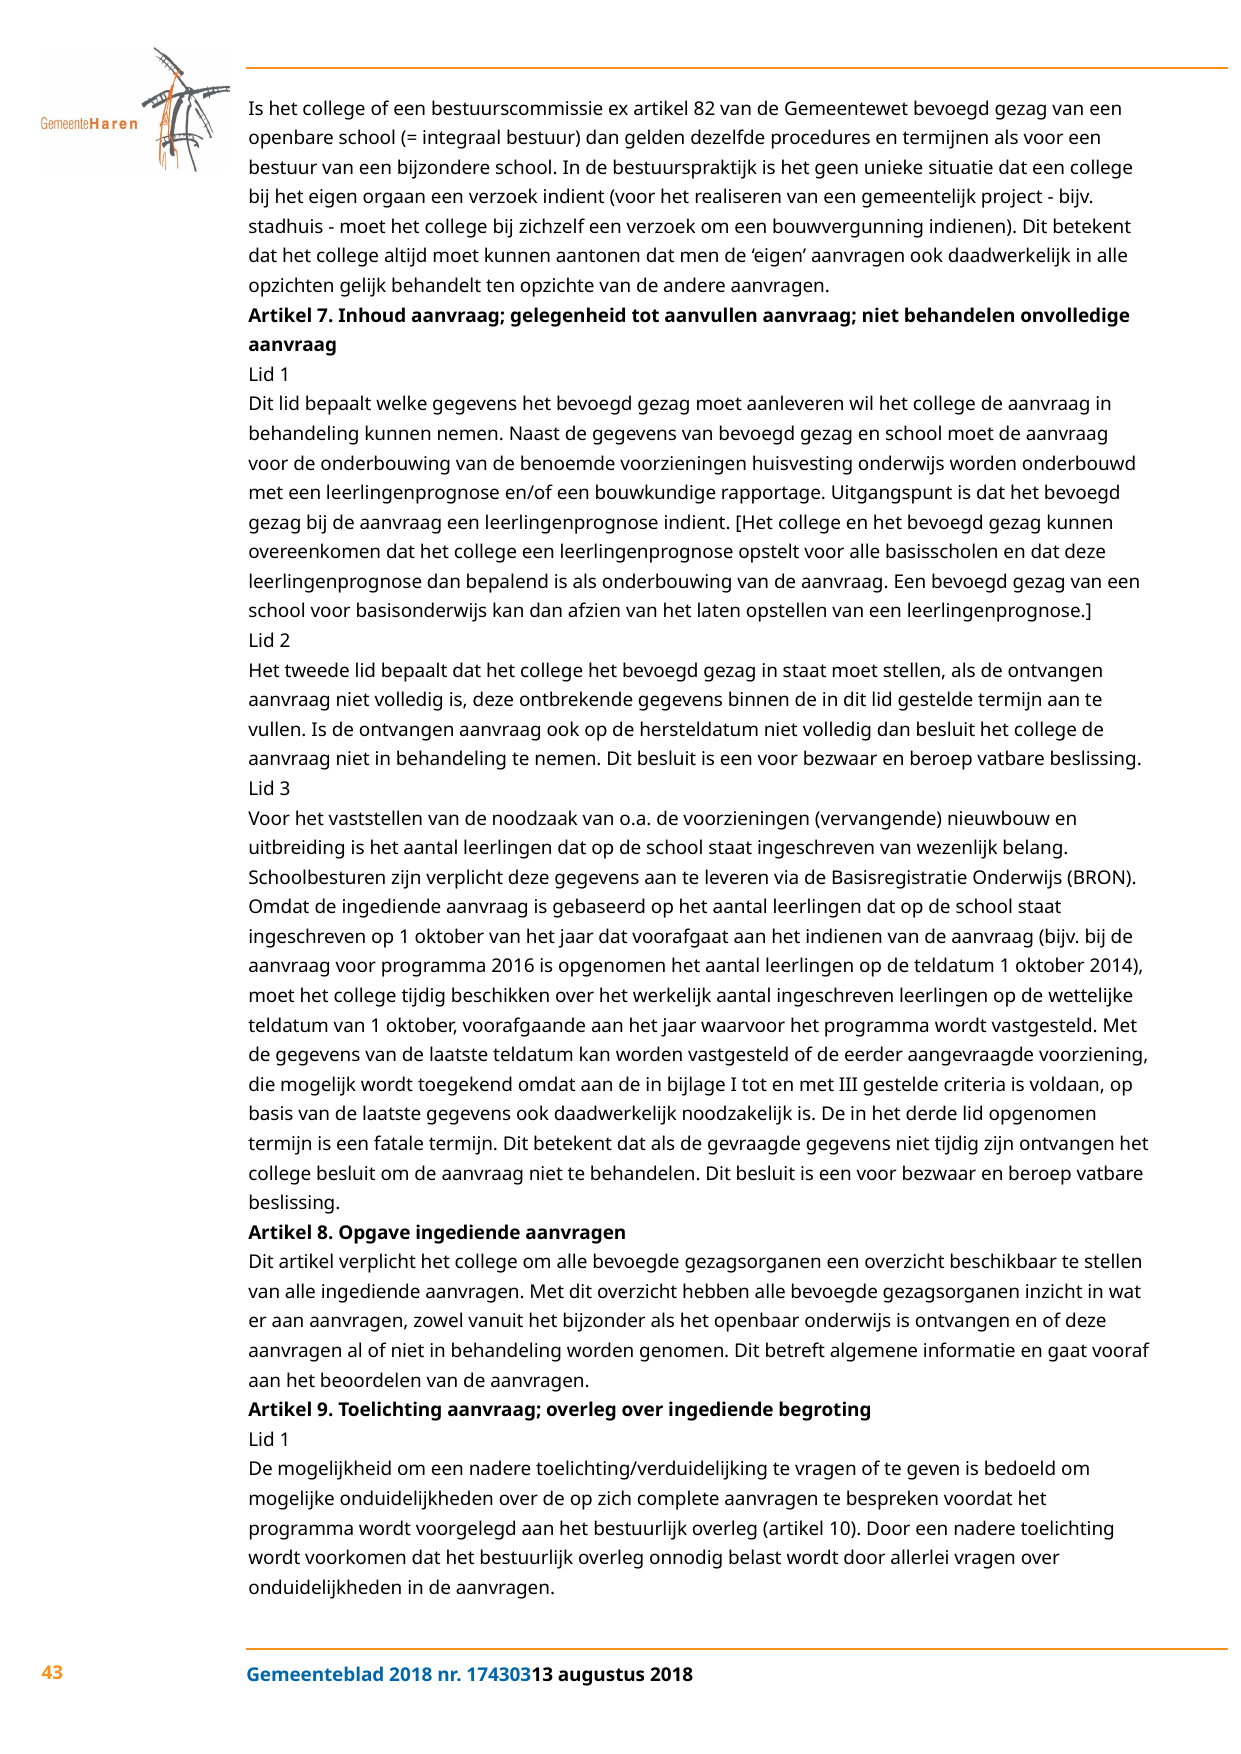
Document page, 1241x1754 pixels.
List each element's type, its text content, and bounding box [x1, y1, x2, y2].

text Lid 1 [248, 361, 1152, 387]
text Artikel 9. Toelichting aanvraag; overleg over ingediende begroting [248, 1396, 1152, 1422]
text Voor het vaststellen van de noodzaak van o.a. de voorzieningen (vervangende) nieuwbouw en uitbreiding is het aantal leerlingen dat op de school staat ingeschreven van wezenlijk belang. Schoolbesturen zijn verplicht deze gegevens aan te leveren via de Basisregistratie Onderwijs (BRON). Omdat de ingediende aanvraag is gebaseerd op het aantal leerlingen dat op de school staat ingeschreven op 1 oktober van het jaar dat voorafgaat aan het indienen van de aanvraag (bijv. bij de aanvraag voor programma 2016 is opgenomen het aantal leerlingen op de teldatum 1 oktober 2014), moet het college tijdig beschikken over het werkelijk aantal ingeschreven leerlingen op de wettelijke teldatum van 1 oktober, voorafgaande aan het jaar waarvoor het programma wordt vastgesteld. Met de gegevens van de laatste teldatum kan worden vastgesteld of de eerder aangevraagde voorziening, die mogelijk wordt toegekend omdat aan de in bijlage I tot en met III gestelde criteria is voldaan, op basis van de laatste gegevens ook daadwerkelijk noodzakelijk is. De in het derde lid opgenomen termijn is een fatale termijn. Dit betekent dat als de gevraagde gegevens niet tijdig zijn ontvangen het college besluit om de aanvraag niet te behandelen. Dit besluit is een voor bezwaar en beroep vatbare beslissing. [248, 805, 1152, 1215]
picture [41, 47, 231, 172]
text De mogelijkheid om een nadere toelichting/verduidelijking te vragen of te geven is bedoeld om mogelijke onduidelijkheden over de op zich complete aanvragen te bespreken voordat het programma wordt voorgelegd aan het bestuurlijk overleg (artikel 10). Door een nadere toelichting wordt voorkomen dat het bestuurlijk overleg onnodig belast wordt door allerlei vragen over onduidelijkheden in de aanvragen. [248, 1456, 1152, 1600]
text Het tweede lid bepaalt dat het college het bevoegd gezag in staat moet stellen, als de ontvangen aanvraag niet volledig is, deze ontbrekende gegevens binnen de in dit lid gestelde termijn aan te vullen. Is de ontvangen aanvraag ook op de hersteldatum niet volledig dan besluit het college de aanvraag niet in behandeling te nemen. Dit besluit is een voor bezwaar en beroep vatbare beslissing. [248, 657, 1152, 771]
text Artikel 7. Inhoud aanvraag; gelegenheid tot aanvullen aanvraag; niet behandelen onvolledige aanvraag [248, 302, 1152, 357]
text Dit artikel verplicht het college om alle bevoegde gezagsorganen een overzicht beschikbaar te stellen van alle ingediende aanvragen. Met dit overzicht hebben alle bevoegde gezagsorganen inzicht in wat er aan aanvragen, zowel vanuit het bijzonder als het openbaar onderwijs is ontvangen en of deze aanvragen al of niet in behandeling worden genomen. Dit betreft algemene informatie en gaat vooraf aan het beoordelen van de aanvragen. [248, 1248, 1152, 1393]
text Dit lid bepaalt welke gegevens het bevoegd gezag moet aanleveren wil het college de aanvraag in behandeling kunnen nemen. Naast de gegevens van bevoegd gezag en school moet de aanvraag voor de onderbouwing van de benoemde voorzieningen huisvesting onderwijs worden onderbouwd met een leerlingenprognose en/of een bouwkundige rapportage. Uitgangspunt is dat het bevoegd gezag bij de aanvraag een leerlingenprognose indient. [Het college en het bevoegd gezag kunnen overeenkomen dat het college een leerlingenprognose opstelt voor alle basisscholen en dat deze leerlingenprognose dan bepalend is als onderbouwing van de aanvraag. Een bevoegd gezag van een school voor basisonderwijs kan dan afzien van het laten opstellen van een leerlingenprognose.] [248, 391, 1152, 623]
text Is het college of een bestuurscommissie ex artikel 82 van de Gemeentewet bevoegd gezag van een openbare school (= integraal bestuur) dan gelden dezelfde procedures en termijnen als voor een bestuur van een bijzondere school. In de bestuurspraktijk is het geen unieke situatie dat een college bij het eigen orgaan een verzoek indient (voor het realiseren van een gemeentelijk project - bijv. stadhuis - moet het college bij zichzelf een verzoek om een bouwvergunning indienen). Dit betekent dat het college altijd moet kunnen aantonen dat men de ‘eigen’ aanvragen ook daadwerkelijk in alle opzichten gelijk behandelt ten opzichte van de andere aanvragen. [248, 95, 1152, 298]
text Lid 1 [248, 1426, 1152, 1452]
text Lid 3 [248, 775, 1152, 801]
text Lid 2 [248, 627, 1152, 653]
text Artikel 8. Opgave ingediende aanvragen [248, 1219, 1152, 1245]
